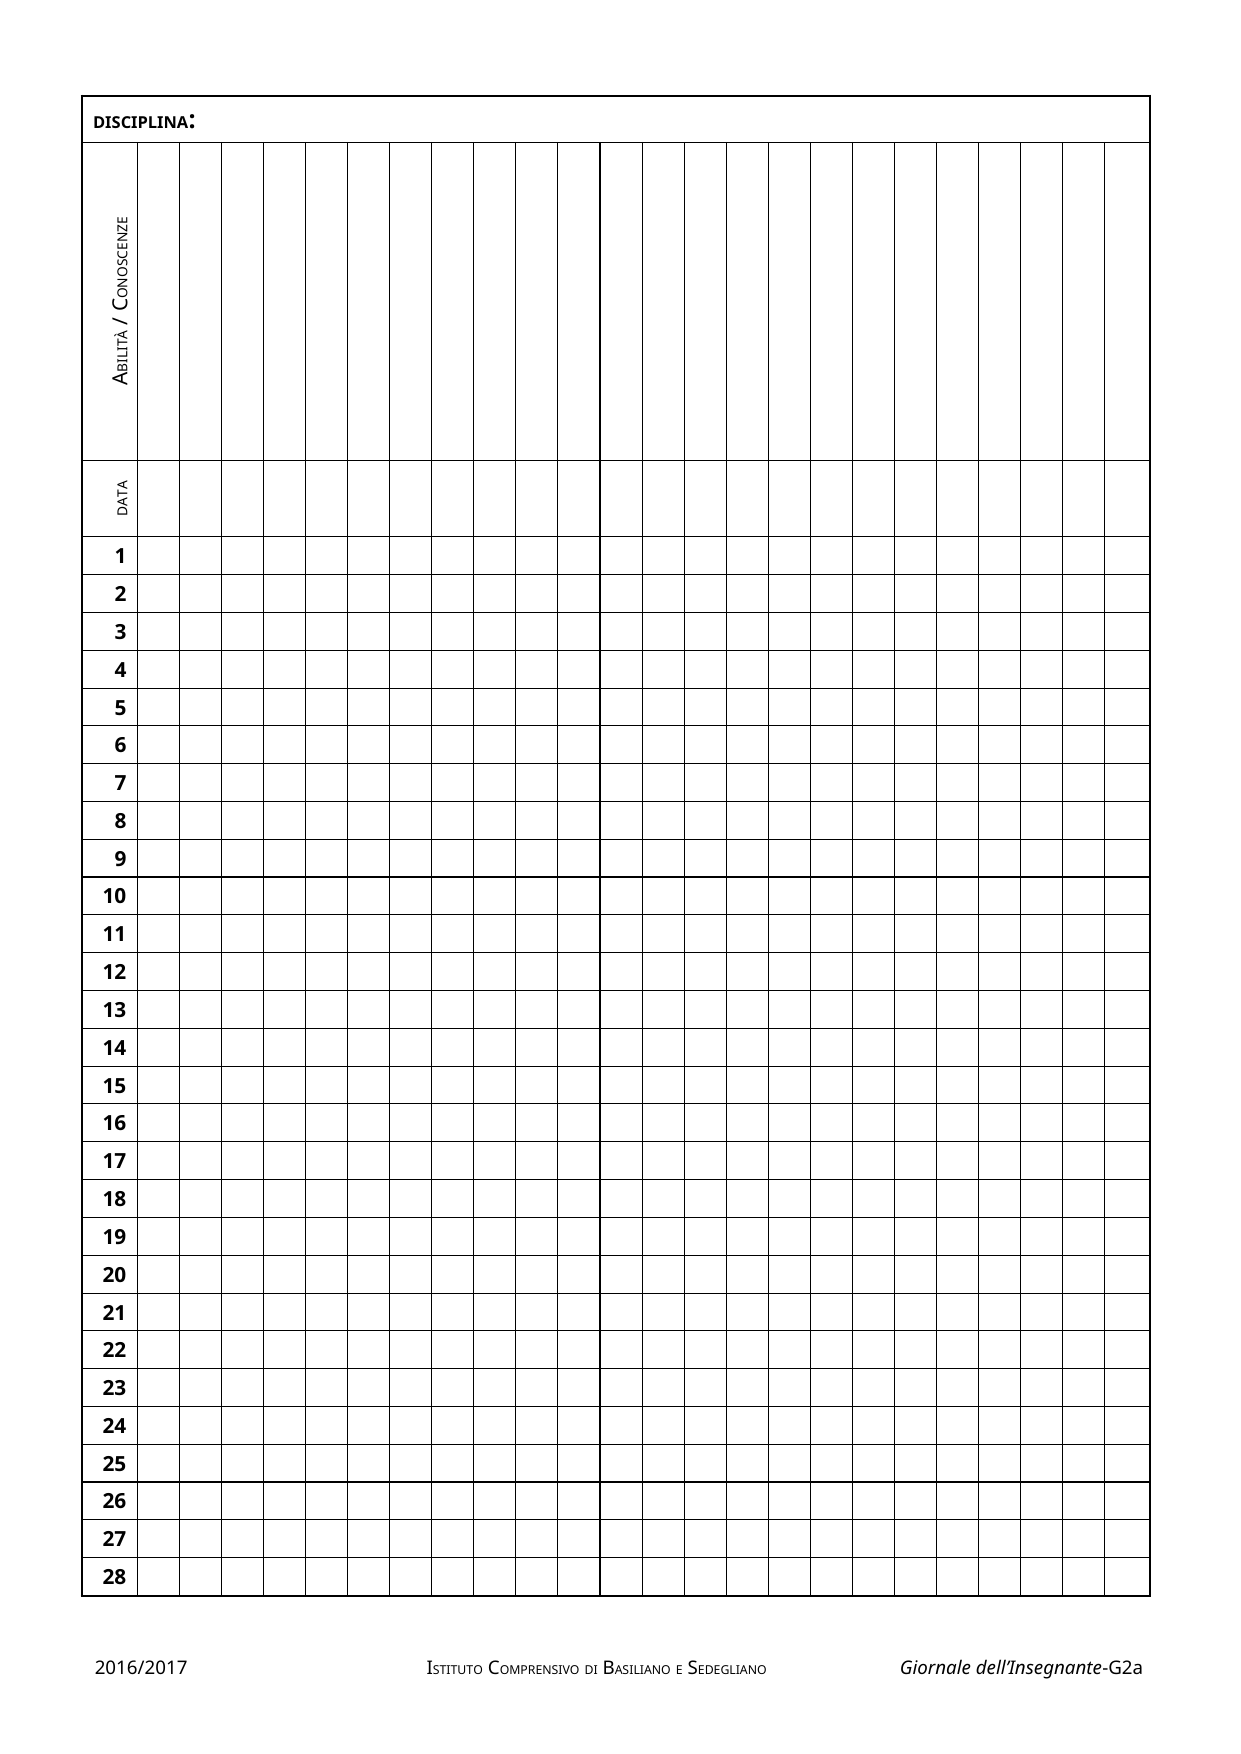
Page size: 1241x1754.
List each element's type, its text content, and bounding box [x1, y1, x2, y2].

table_cell [516, 1331, 557, 1368]
table_cell 6 [83, 726, 137, 763]
table_cell [516, 1558, 557, 1595]
table_cell [558, 726, 599, 763]
table_cell [432, 764, 473, 801]
table_cell [222, 1029, 263, 1066]
table_cell [222, 1407, 263, 1444]
table_cell [1021, 575, 1062, 612]
table_cell [306, 461, 347, 536]
table_cell 19 [83, 1218, 137, 1254]
table_cell [474, 1218, 515, 1254]
table_cell [1063, 953, 1104, 990]
table_cell [516, 1294, 557, 1330]
table_cell [1021, 143, 1062, 459]
table_cell [138, 1369, 179, 1406]
table_cell [853, 1331, 894, 1368]
table_cell [222, 878, 263, 914]
table_cell [1021, 1294, 1062, 1330]
table_cell [643, 1180, 684, 1217]
table_cell [937, 1180, 978, 1217]
table_cell [769, 1142, 810, 1179]
table_cell [979, 575, 1020, 612]
table_cell [306, 1369, 347, 1406]
table_cell [1105, 613, 1149, 649]
table_cell Abilità / Conoscenze [83, 143, 137, 459]
table_cell 11 [83, 915, 137, 952]
table_cell 3 [83, 613, 137, 649]
table_cell [769, 1104, 810, 1141]
table_cell [601, 613, 642, 649]
table_cell [895, 1445, 936, 1481]
table_cell [979, 726, 1020, 763]
table_cell [474, 1483, 515, 1519]
table_cell [306, 764, 347, 801]
table_cell [138, 461, 179, 536]
table_cell [895, 1256, 936, 1292]
table_cell [390, 1256, 431, 1292]
table_cell [474, 1369, 515, 1406]
table_cell [1021, 726, 1062, 763]
table_cell [516, 1067, 557, 1103]
table_cell [895, 802, 936, 839]
table_cell [979, 1218, 1020, 1254]
table_cell [685, 1331, 726, 1368]
table_cell 9 [83, 840, 137, 876]
table_cell [1105, 575, 1149, 612]
table_cell [1021, 1218, 1062, 1254]
table_cell [1063, 1218, 1104, 1254]
table_cell [264, 991, 305, 1028]
table_cell [1021, 991, 1062, 1028]
table_cell [601, 1369, 642, 1406]
table_cell [348, 878, 389, 914]
table_cell [1063, 575, 1104, 612]
table_cell [516, 651, 557, 687]
table_cell [558, 802, 599, 839]
table_cell [390, 143, 431, 459]
table_cell [979, 1104, 1020, 1141]
table_cell [601, 537, 642, 574]
table_cell [390, 1331, 431, 1368]
table_cell [432, 1104, 473, 1141]
table_cell [474, 1067, 515, 1103]
table_cell [895, 689, 936, 725]
table_cell [516, 1180, 557, 1217]
table_cell [1021, 1558, 1062, 1595]
table_cell [979, 878, 1020, 914]
table_cell [348, 1483, 389, 1519]
table_cell [979, 1029, 1020, 1066]
table_cell [558, 1520, 599, 1557]
table_cell [264, 726, 305, 763]
table_cell [222, 802, 263, 839]
table_cell [937, 1520, 978, 1557]
table_cell [306, 840, 347, 876]
table_cell [348, 1520, 389, 1557]
table_cell [264, 840, 305, 876]
table_cell [769, 689, 810, 725]
table_cell [601, 1445, 642, 1481]
table_cell [979, 1407, 1020, 1444]
table_cell [1105, 991, 1149, 1028]
table_cell [264, 1067, 305, 1103]
table_cell [685, 991, 726, 1028]
table_cell [853, 461, 894, 536]
table_cell [643, 726, 684, 763]
table_cell [474, 802, 515, 839]
table_cell [222, 1067, 263, 1103]
table_cell 13 [83, 991, 137, 1028]
table_cell [769, 1407, 810, 1444]
table_cell [516, 1029, 557, 1066]
table_cell [222, 1558, 263, 1595]
table_cell 7 [83, 764, 137, 801]
table_cell [432, 953, 473, 990]
table_cell [432, 1558, 473, 1595]
table_cell [979, 537, 1020, 574]
table_cell [432, 537, 473, 574]
table_cell [180, 143, 221, 459]
table_cell [432, 1218, 473, 1254]
table_cell [180, 1104, 221, 1141]
table_cell [1063, 1067, 1104, 1103]
table_cell [1063, 726, 1104, 763]
table_cell [348, 1218, 389, 1254]
table_cell [811, 915, 852, 952]
table_cell [264, 1142, 305, 1179]
table_cell [1063, 1445, 1104, 1481]
table_cell [558, 1331, 599, 1368]
table_cell [390, 953, 431, 990]
table_cell [685, 1142, 726, 1179]
table_cell 28 [83, 1558, 137, 1595]
table_cell [348, 1558, 389, 1595]
table_cell [979, 461, 1020, 536]
table_cell [222, 537, 263, 574]
table_cell [474, 143, 515, 459]
table_cell [895, 840, 936, 876]
table_cell [853, 1218, 894, 1254]
table_cell [390, 1029, 431, 1066]
table_cell [643, 1331, 684, 1368]
table_cell [138, 689, 179, 725]
table_cell [769, 840, 810, 876]
table_cell [979, 651, 1020, 687]
table_cell [685, 143, 726, 459]
table_cell [727, 991, 768, 1028]
table_cell [601, 1483, 642, 1519]
table_cell [390, 1483, 431, 1519]
table_cell [138, 878, 179, 914]
table_cell 22 [83, 1331, 137, 1368]
table_cell [685, 1256, 726, 1292]
table_cell [138, 726, 179, 763]
table_cell [558, 991, 599, 1028]
table_cell [1021, 651, 1062, 687]
table_cell [474, 1331, 515, 1368]
table_cell [1105, 143, 1149, 459]
table_cell [1021, 537, 1062, 574]
table_cell [811, 840, 852, 876]
table_cell [895, 953, 936, 990]
table_cell [1063, 1520, 1104, 1557]
table_cell [264, 1104, 305, 1141]
table_cell [685, 575, 726, 612]
table_cell [727, 1445, 768, 1481]
table_cell [1063, 840, 1104, 876]
table_cell [390, 1445, 431, 1481]
table_cell [979, 1142, 1020, 1179]
table_cell [1021, 461, 1062, 536]
table_cell [264, 1294, 305, 1330]
table_cell [348, 461, 389, 536]
table_cell [937, 878, 978, 914]
table_cell [264, 651, 305, 687]
table_cell [138, 575, 179, 612]
table_cell [222, 613, 263, 649]
table_cell [895, 613, 936, 649]
table_cell [474, 1104, 515, 1141]
table_cell [853, 1029, 894, 1066]
table_cell [937, 840, 978, 876]
table_cell [853, 1369, 894, 1406]
table_cell [264, 689, 305, 725]
table_cell [1063, 689, 1104, 725]
table_cell [643, 1483, 684, 1519]
table_cell [727, 613, 768, 649]
table_cell [811, 1331, 852, 1368]
table_cell [727, 1483, 768, 1519]
table_cell [180, 1558, 221, 1595]
table_cell [432, 1180, 473, 1217]
table_cell [727, 1331, 768, 1368]
table_cell [474, 1445, 515, 1481]
table_cell [348, 802, 389, 839]
table_cell [979, 1180, 1020, 1217]
table_cell [895, 1067, 936, 1103]
table_cell [895, 1331, 936, 1368]
table_cell [769, 1029, 810, 1066]
table_cell [348, 689, 389, 725]
table_cell [1021, 1331, 1062, 1368]
table_cell [138, 1142, 179, 1179]
table_cell [180, 764, 221, 801]
table_cell [180, 689, 221, 725]
table_cell [937, 1558, 978, 1595]
table_cell [727, 953, 768, 990]
table_cell [1105, 1142, 1149, 1179]
table_cell [180, 1180, 221, 1217]
table_cell [979, 1256, 1020, 1292]
table_cell [979, 1067, 1020, 1103]
table_cell [558, 537, 599, 574]
table_cell [348, 726, 389, 763]
table_cell [601, 1142, 642, 1179]
table_cell [979, 1331, 1020, 1368]
table_cell [811, 1067, 852, 1103]
table_cell [390, 764, 431, 801]
table_cell [643, 991, 684, 1028]
table_cell [1105, 1445, 1149, 1481]
table_cell [180, 1218, 221, 1254]
table_cell [264, 764, 305, 801]
table_cell [474, 1407, 515, 1444]
table_cell [853, 1104, 894, 1141]
table_cell [811, 575, 852, 612]
table_cell [643, 1256, 684, 1292]
table_cell [937, 726, 978, 763]
table_cell [937, 1067, 978, 1103]
table_cell [769, 1067, 810, 1103]
table_cell [474, 1520, 515, 1557]
table_cell [180, 537, 221, 574]
table_cell [1105, 802, 1149, 839]
table_cell [306, 726, 347, 763]
table_cell data [83, 461, 137, 536]
table_cell [222, 1445, 263, 1481]
table_cell [222, 575, 263, 612]
table_cell [390, 1520, 431, 1557]
table_cell [180, 840, 221, 876]
table_cell [769, 1294, 810, 1330]
table_cell [222, 1369, 263, 1406]
table_cell [895, 991, 936, 1028]
table_cell [1021, 1067, 1062, 1103]
table_cell [348, 537, 389, 574]
table_cell [516, 143, 557, 459]
table_cell [937, 1294, 978, 1330]
table_cell [222, 1104, 263, 1141]
table_cell [180, 651, 221, 687]
table_cell [1063, 1104, 1104, 1141]
table_cell [601, 1104, 642, 1141]
table_cell [432, 1294, 473, 1330]
table_cell [348, 1407, 389, 1444]
table_cell [180, 613, 221, 649]
table_cell [979, 764, 1020, 801]
table_cell [601, 1256, 642, 1292]
table_cell [558, 953, 599, 990]
table_cell [348, 1445, 389, 1481]
table_cell [348, 1331, 389, 1368]
table_cell [1105, 1558, 1149, 1595]
table_cell [811, 689, 852, 725]
table_cell [516, 991, 557, 1028]
table_cell [601, 915, 642, 952]
table_cell [348, 915, 389, 952]
table_cell 15 [83, 1067, 137, 1103]
table_cell [853, 1256, 894, 1292]
table_cell [643, 1369, 684, 1406]
table_cell [432, 1256, 473, 1292]
table_cell [138, 143, 179, 459]
table_cell [895, 1294, 936, 1330]
table_cell [558, 1294, 599, 1330]
table_cell [769, 1256, 810, 1292]
table_cell [180, 1369, 221, 1406]
table_cell [853, 991, 894, 1028]
table_cell [516, 461, 557, 536]
table_cell [558, 1142, 599, 1179]
table_cell [685, 1445, 726, 1481]
table_cell [979, 1294, 1020, 1330]
table_cell [180, 991, 221, 1028]
table_cell [348, 613, 389, 649]
table_cell [222, 1256, 263, 1292]
table_cell [685, 764, 726, 801]
table_cell [516, 726, 557, 763]
table_cell [390, 726, 431, 763]
table_cell [1021, 1520, 1062, 1557]
table_cell [769, 915, 810, 952]
table_cell [1021, 840, 1062, 876]
table_cell [769, 613, 810, 649]
table_cell [1063, 537, 1104, 574]
table_cell [853, 651, 894, 687]
table_cell [432, 878, 473, 914]
table_cell [222, 953, 263, 990]
table_cell [601, 1067, 642, 1103]
table_cell [432, 1407, 473, 1444]
table_cell [769, 575, 810, 612]
table_cell [601, 1180, 642, 1217]
table_cell [138, 1483, 179, 1519]
table_cell [601, 1407, 642, 1444]
table_cell [685, 1483, 726, 1519]
table_cell [979, 1483, 1020, 1519]
table_cell [811, 1369, 852, 1406]
table_cell [264, 461, 305, 536]
table_cell [474, 1180, 515, 1217]
table_cell [516, 1104, 557, 1141]
table_cell [643, 1218, 684, 1254]
table_cell [474, 575, 515, 612]
table_cell [937, 689, 978, 725]
table_cell [138, 802, 179, 839]
table_cell [138, 1104, 179, 1141]
table_cell [1105, 1331, 1149, 1368]
table_cell [727, 689, 768, 725]
table_cell [558, 1218, 599, 1254]
table_cell [1105, 1104, 1149, 1141]
table_cell [222, 1483, 263, 1519]
table_cell [474, 537, 515, 574]
table_cell [979, 1520, 1020, 1557]
table_cell [390, 1369, 431, 1406]
table_cell [1021, 613, 1062, 649]
table_cell [937, 1104, 978, 1141]
table_cell [306, 1180, 347, 1217]
table_cell [643, 651, 684, 687]
table_cell [558, 1256, 599, 1292]
table_cell [474, 953, 515, 990]
table_cell [558, 840, 599, 876]
table_cell [811, 143, 852, 459]
table_cell [180, 726, 221, 763]
table_cell [306, 1520, 347, 1557]
table_cell [895, 1142, 936, 1179]
table_cell [264, 1558, 305, 1595]
table_cell [601, 651, 642, 687]
table_cell [685, 1294, 726, 1330]
table_cell [601, 1331, 642, 1368]
table_cell [348, 1180, 389, 1217]
table_cell [474, 726, 515, 763]
table_cell [685, 878, 726, 914]
table_cell [474, 1294, 515, 1330]
table_cell [432, 1369, 473, 1406]
table_cell [601, 143, 642, 459]
table_cell [138, 1180, 179, 1217]
table_cell [937, 1407, 978, 1444]
table_cell [811, 1029, 852, 1066]
table_cell [979, 953, 1020, 990]
table_cell [937, 537, 978, 574]
table_cell [727, 1369, 768, 1406]
table_cell [264, 1180, 305, 1217]
table_cell [979, 1445, 1020, 1481]
table_cell [979, 802, 1020, 839]
table_cell [895, 537, 936, 574]
table_cell [432, 1483, 473, 1519]
table_cell [643, 143, 684, 459]
table_cell [601, 953, 642, 990]
table_cell [138, 915, 179, 952]
table_cell [1063, 1029, 1104, 1066]
table_cell [180, 461, 221, 536]
table_cell [306, 802, 347, 839]
table_cell [769, 143, 810, 459]
table_cell [685, 1180, 726, 1217]
table_cell [853, 726, 894, 763]
table_cell [979, 991, 1020, 1028]
table_cell [264, 613, 305, 649]
table_cell [937, 764, 978, 801]
table_cell [516, 915, 557, 952]
table_cell [853, 878, 894, 914]
table_cell [390, 575, 431, 612]
table_cell [853, 802, 894, 839]
table_cell [853, 953, 894, 990]
table_cell [474, 915, 515, 952]
table_cell [643, 461, 684, 536]
table_cell [432, 915, 473, 952]
table_cell [222, 726, 263, 763]
table_cell [264, 143, 305, 459]
table_cell [685, 689, 726, 725]
table_cell [643, 1067, 684, 1103]
table_cell [432, 651, 473, 687]
table_cell 1 [83, 537, 137, 574]
table_cell [558, 1180, 599, 1217]
table_cell [474, 1256, 515, 1292]
table_cell [643, 764, 684, 801]
table_cell [222, 461, 263, 536]
table_cell [769, 764, 810, 801]
table_cell [348, 651, 389, 687]
table_cell [474, 764, 515, 801]
table_cell [979, 915, 1020, 952]
table_cell [727, 1142, 768, 1179]
table_cell [306, 953, 347, 990]
table_cell [306, 613, 347, 649]
table_cell [1105, 689, 1149, 725]
table_cell [979, 1369, 1020, 1406]
table_cell [1105, 953, 1149, 990]
table_cell [432, 613, 473, 649]
table_cell [979, 1558, 1020, 1595]
table_cell [306, 1256, 347, 1292]
table_cell [769, 1331, 810, 1368]
table_cell [516, 1407, 557, 1444]
table_cell [643, 878, 684, 914]
table_cell [937, 1256, 978, 1292]
table_cell [979, 143, 1020, 459]
table_cell [601, 802, 642, 839]
table_cell [264, 802, 305, 839]
table_cell [558, 1029, 599, 1066]
table_cell [474, 991, 515, 1028]
table_cell [811, 1558, 852, 1595]
table_cell [432, 991, 473, 1028]
table_cell [432, 1445, 473, 1481]
table_cell [558, 1445, 599, 1481]
table_cell [390, 878, 431, 914]
table_cell [432, 1331, 473, 1368]
table_cell [1063, 1369, 1104, 1406]
table_cell 24 [83, 1407, 137, 1444]
table_cell [727, 461, 768, 536]
table_cell [138, 991, 179, 1028]
table_cell [811, 1294, 852, 1330]
table_cell [853, 575, 894, 612]
table_cell [180, 915, 221, 952]
table_cell [348, 143, 389, 459]
table_cell [558, 1104, 599, 1141]
table_cell [727, 1180, 768, 1217]
table_cell [432, 689, 473, 725]
table_cell [138, 1029, 179, 1066]
table_cell [895, 915, 936, 952]
table_cell [348, 575, 389, 612]
table_cell [264, 953, 305, 990]
table_cell [1105, 840, 1149, 876]
table_cell [516, 1218, 557, 1254]
table_cell [558, 689, 599, 725]
table_cell [1021, 1142, 1062, 1179]
table_cell [727, 143, 768, 459]
table_cell [895, 461, 936, 536]
table_cell [937, 651, 978, 687]
table_cell [811, 1142, 852, 1179]
table_cell [264, 1218, 305, 1254]
table_cell [180, 1029, 221, 1066]
table_cell [306, 1218, 347, 1254]
table_cell [895, 651, 936, 687]
table_cell [1063, 991, 1104, 1028]
table_cell [432, 1142, 473, 1179]
table_cell [1105, 1520, 1149, 1557]
table_cell [1105, 1483, 1149, 1519]
table_cell [390, 991, 431, 1028]
table_cell [937, 1218, 978, 1254]
table_cell 5 [83, 689, 137, 725]
table_cell [348, 1029, 389, 1066]
table_cell [685, 651, 726, 687]
table_cell [1021, 802, 1062, 839]
table_cell [769, 1483, 810, 1519]
table_cell [601, 1558, 642, 1595]
table_cell [1063, 1483, 1104, 1519]
table_cell [1063, 1407, 1104, 1444]
table_cell [222, 143, 263, 459]
table_cell [348, 1256, 389, 1292]
table_cell [643, 953, 684, 990]
table_cell [895, 575, 936, 612]
table_cell [937, 1029, 978, 1066]
table_cell [264, 1520, 305, 1557]
table_cell [853, 1067, 894, 1103]
table_cell [853, 1483, 894, 1519]
table_cell [1021, 1029, 1062, 1066]
table_cell [685, 1218, 726, 1254]
table_cell [601, 1218, 642, 1254]
table_cell [811, 1218, 852, 1254]
table_cell [516, 689, 557, 725]
table_cell [432, 575, 473, 612]
table_cell [222, 764, 263, 801]
table_cell [264, 1483, 305, 1519]
table_cell [769, 991, 810, 1028]
table_cell [1063, 1256, 1104, 1292]
table_cell [390, 1142, 431, 1179]
table_cell [180, 878, 221, 914]
table_cell [727, 764, 768, 801]
table_cell [390, 915, 431, 952]
table_cell [516, 1520, 557, 1557]
table_cell [895, 143, 936, 459]
table_cell [643, 537, 684, 574]
table_cell [685, 915, 726, 952]
table_cell [180, 953, 221, 990]
table_cell [1021, 689, 1062, 725]
table_cell [1063, 1558, 1104, 1595]
table_cell [601, 764, 642, 801]
table_cell [390, 1294, 431, 1330]
table_cell [1105, 726, 1149, 763]
table_cell [432, 802, 473, 839]
table_cell [432, 1029, 473, 1066]
table_cell [1021, 1256, 1062, 1292]
table_cell [264, 537, 305, 574]
table_cell [937, 953, 978, 990]
table_cell [895, 878, 936, 914]
table_cell [180, 1067, 221, 1103]
table_cell [222, 689, 263, 725]
table_cell [727, 1558, 768, 1595]
table_cell [853, 1294, 894, 1330]
table_cell [1063, 764, 1104, 801]
table_cell 27 [83, 1520, 137, 1557]
table_cell [348, 840, 389, 876]
table_cell [138, 1407, 179, 1444]
table_cell [558, 575, 599, 612]
table_cell [1021, 1104, 1062, 1141]
table_cell [895, 1104, 936, 1141]
table_cell [685, 1369, 726, 1406]
table_cell [895, 1218, 936, 1254]
table_cell [1021, 1180, 1062, 1217]
table_cell [1105, 537, 1149, 574]
table_cell [1021, 1369, 1062, 1406]
table_cell [306, 1142, 347, 1179]
table_cell [138, 1256, 179, 1292]
table_cell [222, 651, 263, 687]
table_cell [643, 1445, 684, 1481]
table_cell [558, 764, 599, 801]
table_cell [853, 915, 894, 952]
table_cell [853, 143, 894, 459]
table_cell [558, 651, 599, 687]
table_cell [1105, 1218, 1149, 1254]
table_cell [390, 1407, 431, 1444]
table_cell [390, 840, 431, 876]
table_cell [685, 1067, 726, 1103]
table_cell 14 [83, 1029, 137, 1066]
table_cell [138, 1520, 179, 1557]
table_cell [643, 1142, 684, 1179]
table_cell [306, 689, 347, 725]
table_cell [390, 1067, 431, 1103]
table_cell [558, 1369, 599, 1406]
table_cell [853, 613, 894, 649]
table_cell [685, 1407, 726, 1444]
table_cell [222, 991, 263, 1028]
table_cell [685, 537, 726, 574]
table_cell [1021, 1445, 1062, 1481]
table_cell [601, 991, 642, 1028]
table_cell [895, 1029, 936, 1066]
table_cell [937, 915, 978, 952]
table_cell 8 [83, 802, 137, 839]
table_cell [811, 953, 852, 990]
table_cell [306, 1029, 347, 1066]
table_cell [1021, 953, 1062, 990]
table_cell [264, 915, 305, 952]
table_cell [1021, 1483, 1062, 1519]
table_cell [432, 461, 473, 536]
table_cell 16 [83, 1104, 137, 1141]
table_cell [348, 1104, 389, 1141]
table_cell [853, 1407, 894, 1444]
table_cell [769, 461, 810, 536]
table_cell [138, 613, 179, 649]
table_cell [516, 575, 557, 612]
table_cell [390, 537, 431, 574]
table_cell [1105, 1369, 1149, 1406]
table_cell [558, 915, 599, 952]
table_cell [853, 1558, 894, 1595]
table_cell [306, 1407, 347, 1444]
table_cell [1105, 1180, 1149, 1217]
table_cell [727, 1294, 768, 1330]
table_cell [937, 1369, 978, 1406]
table_cell [1063, 651, 1104, 687]
table_cell [769, 537, 810, 574]
table_cell [348, 953, 389, 990]
table_cell [727, 1218, 768, 1254]
table_cell [685, 1104, 726, 1141]
table_cell [474, 840, 515, 876]
table_cell [264, 1369, 305, 1406]
table_cell [811, 1256, 852, 1292]
table_cell 25 [83, 1445, 137, 1481]
table_cell [895, 1483, 936, 1519]
table_cell [685, 840, 726, 876]
table_cell [306, 1294, 347, 1330]
table_cell [727, 840, 768, 876]
table_cell [180, 1483, 221, 1519]
table_cell [348, 1294, 389, 1330]
table_cell [937, 1483, 978, 1519]
table_cell [1105, 1256, 1149, 1292]
table_cell [306, 878, 347, 914]
table_cell [516, 802, 557, 839]
table_cell 21 [83, 1294, 137, 1330]
table_cell [516, 764, 557, 801]
table_cell [979, 689, 1020, 725]
table_cell [685, 953, 726, 990]
table_cell [516, 878, 557, 914]
table_cell [306, 143, 347, 459]
table_cell [727, 915, 768, 952]
table_cell [138, 1331, 179, 1368]
table_cell [1063, 802, 1104, 839]
table_cell [937, 991, 978, 1028]
table_cell [474, 1029, 515, 1066]
table_cell [643, 1407, 684, 1444]
table_cell [769, 1445, 810, 1481]
table_cell 10 [83, 878, 137, 914]
table_cell [685, 802, 726, 839]
table_cell [811, 1104, 852, 1141]
table_cell [516, 1369, 557, 1406]
table_cell [685, 1520, 726, 1557]
table_cell [811, 1483, 852, 1519]
table_cell [1063, 878, 1104, 914]
table_cell [601, 878, 642, 914]
table_cell [306, 1331, 347, 1368]
table_cell [685, 726, 726, 763]
table_header disciplina: [83, 97, 270, 142]
table_cell [180, 1256, 221, 1292]
table_cell [306, 1067, 347, 1103]
table_cell [222, 1218, 263, 1254]
table_cell [180, 1407, 221, 1444]
table_cell [727, 878, 768, 914]
table_cell [643, 575, 684, 612]
table_cell [727, 1520, 768, 1557]
table_cell [474, 461, 515, 536]
table_cell [769, 1218, 810, 1254]
table_cell [474, 689, 515, 725]
table_cell [937, 143, 978, 459]
table_cell 26 [83, 1483, 137, 1519]
table_cell [306, 1483, 347, 1519]
table_cell [474, 878, 515, 914]
table_cell [348, 1369, 389, 1406]
table_cell [180, 1294, 221, 1330]
table_cell [138, 1067, 179, 1103]
table_cell [979, 613, 1020, 649]
table_cell [811, 878, 852, 914]
table_cell [685, 1029, 726, 1066]
table_cell [264, 1331, 305, 1368]
table_cell [769, 726, 810, 763]
table_cell [390, 689, 431, 725]
table_cell [222, 1294, 263, 1330]
table_cell [685, 613, 726, 649]
table_header [270, 97, 1149, 142]
table_cell [432, 840, 473, 876]
table_cell [474, 1142, 515, 1179]
table_cell [264, 1445, 305, 1481]
table_cell [811, 651, 852, 687]
table_cell [558, 878, 599, 914]
table_cell [769, 802, 810, 839]
table_cell [264, 1029, 305, 1066]
table_cell [1105, 1029, 1149, 1066]
table_cell [643, 1294, 684, 1330]
table_cell [348, 1067, 389, 1103]
table_cell [853, 1445, 894, 1481]
table_cell [180, 575, 221, 612]
table_cell 20 [83, 1256, 137, 1292]
table_cell [643, 1558, 684, 1595]
table_cell [811, 726, 852, 763]
table_cell [727, 575, 768, 612]
table_cell [264, 878, 305, 914]
table_cell [180, 1142, 221, 1179]
table_cell [937, 1331, 978, 1368]
table_cell [727, 726, 768, 763]
table_cell [222, 1180, 263, 1217]
table_cell [558, 143, 599, 459]
table_cell [390, 1104, 431, 1141]
table_cell [390, 651, 431, 687]
table_cell [769, 1369, 810, 1406]
table_cell 2 [83, 575, 137, 612]
table_cell [516, 613, 557, 649]
table_cell [516, 1256, 557, 1292]
table_cell [727, 1067, 768, 1103]
table_cell [264, 1407, 305, 1444]
table_cell [1105, 1067, 1149, 1103]
table_cell [811, 991, 852, 1028]
table_cell [643, 915, 684, 952]
table_cell [222, 1520, 263, 1557]
table_cell [769, 953, 810, 990]
table_cell [1063, 461, 1104, 536]
table_cell [516, 953, 557, 990]
table_cell [1105, 1407, 1149, 1444]
table_cell [390, 1180, 431, 1217]
table_cell [727, 1104, 768, 1141]
table_cell [643, 613, 684, 649]
table_cell [138, 651, 179, 687]
table_cell [1105, 764, 1149, 801]
table_cell [432, 1067, 473, 1103]
table_cell [853, 689, 894, 725]
table_cell [306, 651, 347, 687]
table_cell 12 [83, 953, 137, 990]
table_cell [138, 1558, 179, 1595]
table_cell [811, 764, 852, 801]
table_cell [853, 537, 894, 574]
table_cell [685, 1558, 726, 1595]
table_cell [727, 1407, 768, 1444]
table_cell [516, 1483, 557, 1519]
table_cell [601, 461, 642, 536]
table_cell [222, 840, 263, 876]
table_cell [516, 537, 557, 574]
table_cell [516, 840, 557, 876]
table_cell [1063, 1331, 1104, 1368]
table_cell [138, 953, 179, 990]
table_cell [1063, 1294, 1104, 1330]
table_cell [474, 651, 515, 687]
table_cell [1063, 143, 1104, 459]
table_cell [601, 726, 642, 763]
table_cell [937, 1445, 978, 1481]
table_cell [811, 461, 852, 536]
table_cell [727, 802, 768, 839]
table_cell [811, 1180, 852, 1217]
table_cell [264, 575, 305, 612]
table_cell [558, 1558, 599, 1595]
table_cell [1105, 651, 1149, 687]
table_cell [1021, 764, 1062, 801]
table_cell [601, 1294, 642, 1330]
table_cell [432, 726, 473, 763]
table_cell [853, 1142, 894, 1179]
table_cell [222, 1331, 263, 1368]
table_cell [306, 915, 347, 952]
table_cell [979, 840, 1020, 876]
table_cell [1021, 1407, 1062, 1444]
table_cell [432, 1520, 473, 1557]
table_cell [727, 537, 768, 574]
table_cell [516, 1142, 557, 1179]
table_cell [643, 840, 684, 876]
table_cell [390, 1218, 431, 1254]
table_cell [222, 1142, 263, 1179]
table_cell [180, 802, 221, 839]
table_cell [937, 461, 978, 536]
table_cell [643, 1029, 684, 1066]
table_cell [138, 537, 179, 574]
table_cell [390, 461, 431, 536]
table_cell [222, 915, 263, 952]
table_cell [685, 461, 726, 536]
table_cell [601, 840, 642, 876]
table_cell [811, 1520, 852, 1557]
table_cell [390, 802, 431, 839]
table_cell [769, 1558, 810, 1595]
table_cell [1105, 878, 1149, 914]
table_cell [138, 1445, 179, 1481]
table_cell [474, 1558, 515, 1595]
table_cell [558, 461, 599, 536]
table_cell 17 [83, 1142, 137, 1179]
table_cell [601, 1029, 642, 1066]
table_cell [306, 1104, 347, 1141]
table_cell [306, 1445, 347, 1481]
table_cell [306, 1558, 347, 1595]
table_cell [937, 575, 978, 612]
table_cell [306, 537, 347, 574]
table_cell [643, 689, 684, 725]
table_cell [138, 1294, 179, 1330]
table_cell [853, 764, 894, 801]
table_cell [769, 1180, 810, 1217]
table_cell [180, 1445, 221, 1481]
table_cell [727, 1256, 768, 1292]
table_cell [180, 1520, 221, 1557]
table_cell [516, 1445, 557, 1481]
table_cell [348, 1142, 389, 1179]
table_cell [558, 1067, 599, 1103]
table_cell [895, 1369, 936, 1406]
table_cell [138, 764, 179, 801]
table_cell [1063, 915, 1104, 952]
table_cell [769, 651, 810, 687]
table_cell [432, 143, 473, 459]
table_cell [558, 1407, 599, 1444]
table_cell [348, 764, 389, 801]
table_cell [811, 613, 852, 649]
table_cell [853, 840, 894, 876]
table_cell [811, 1445, 852, 1481]
table_cell [558, 613, 599, 649]
table_cell [895, 1407, 936, 1444]
table_cell [1021, 878, 1062, 914]
table_cell 23 [83, 1369, 137, 1406]
table_cell [937, 802, 978, 839]
table_cell [1063, 1142, 1104, 1179]
table_cell [895, 1558, 936, 1595]
table_cell [306, 575, 347, 612]
table_cell [474, 613, 515, 649]
table_cell [853, 1180, 894, 1217]
table_cell [895, 726, 936, 763]
table_cell [264, 1256, 305, 1292]
table_cell [727, 1029, 768, 1066]
table_cell [138, 1218, 179, 1254]
table_cell [895, 1520, 936, 1557]
table_cell 18 [83, 1180, 137, 1217]
table_cell [1105, 461, 1149, 536]
table_cell [180, 1331, 221, 1368]
table_cell [853, 1520, 894, 1557]
table_cell [643, 802, 684, 839]
table_cell [937, 613, 978, 649]
table_cell [601, 1520, 642, 1557]
table_cell [601, 689, 642, 725]
table_cell [769, 1520, 810, 1557]
table_cell [1021, 915, 1062, 952]
table_cell [1063, 1180, 1104, 1217]
table_cell [769, 878, 810, 914]
table_cell [937, 1142, 978, 1179]
table_cell [1105, 915, 1149, 952]
table_cell [348, 991, 389, 1028]
table_cell [306, 991, 347, 1028]
table_cell [811, 802, 852, 839]
table_cell [643, 1520, 684, 1557]
table_cell [1105, 1294, 1149, 1330]
table_cell [811, 1407, 852, 1444]
table_cell [643, 1104, 684, 1141]
table_cell [727, 651, 768, 687]
table_cell [895, 764, 936, 801]
table_cell [811, 537, 852, 574]
table_cell [390, 613, 431, 649]
table_cell [138, 840, 179, 876]
table_cell [558, 1483, 599, 1519]
table_cell [390, 1558, 431, 1595]
table_cell 4 [83, 651, 137, 687]
table_cell [895, 1180, 936, 1217]
table_cell [1063, 613, 1104, 649]
table_cell [601, 575, 642, 612]
